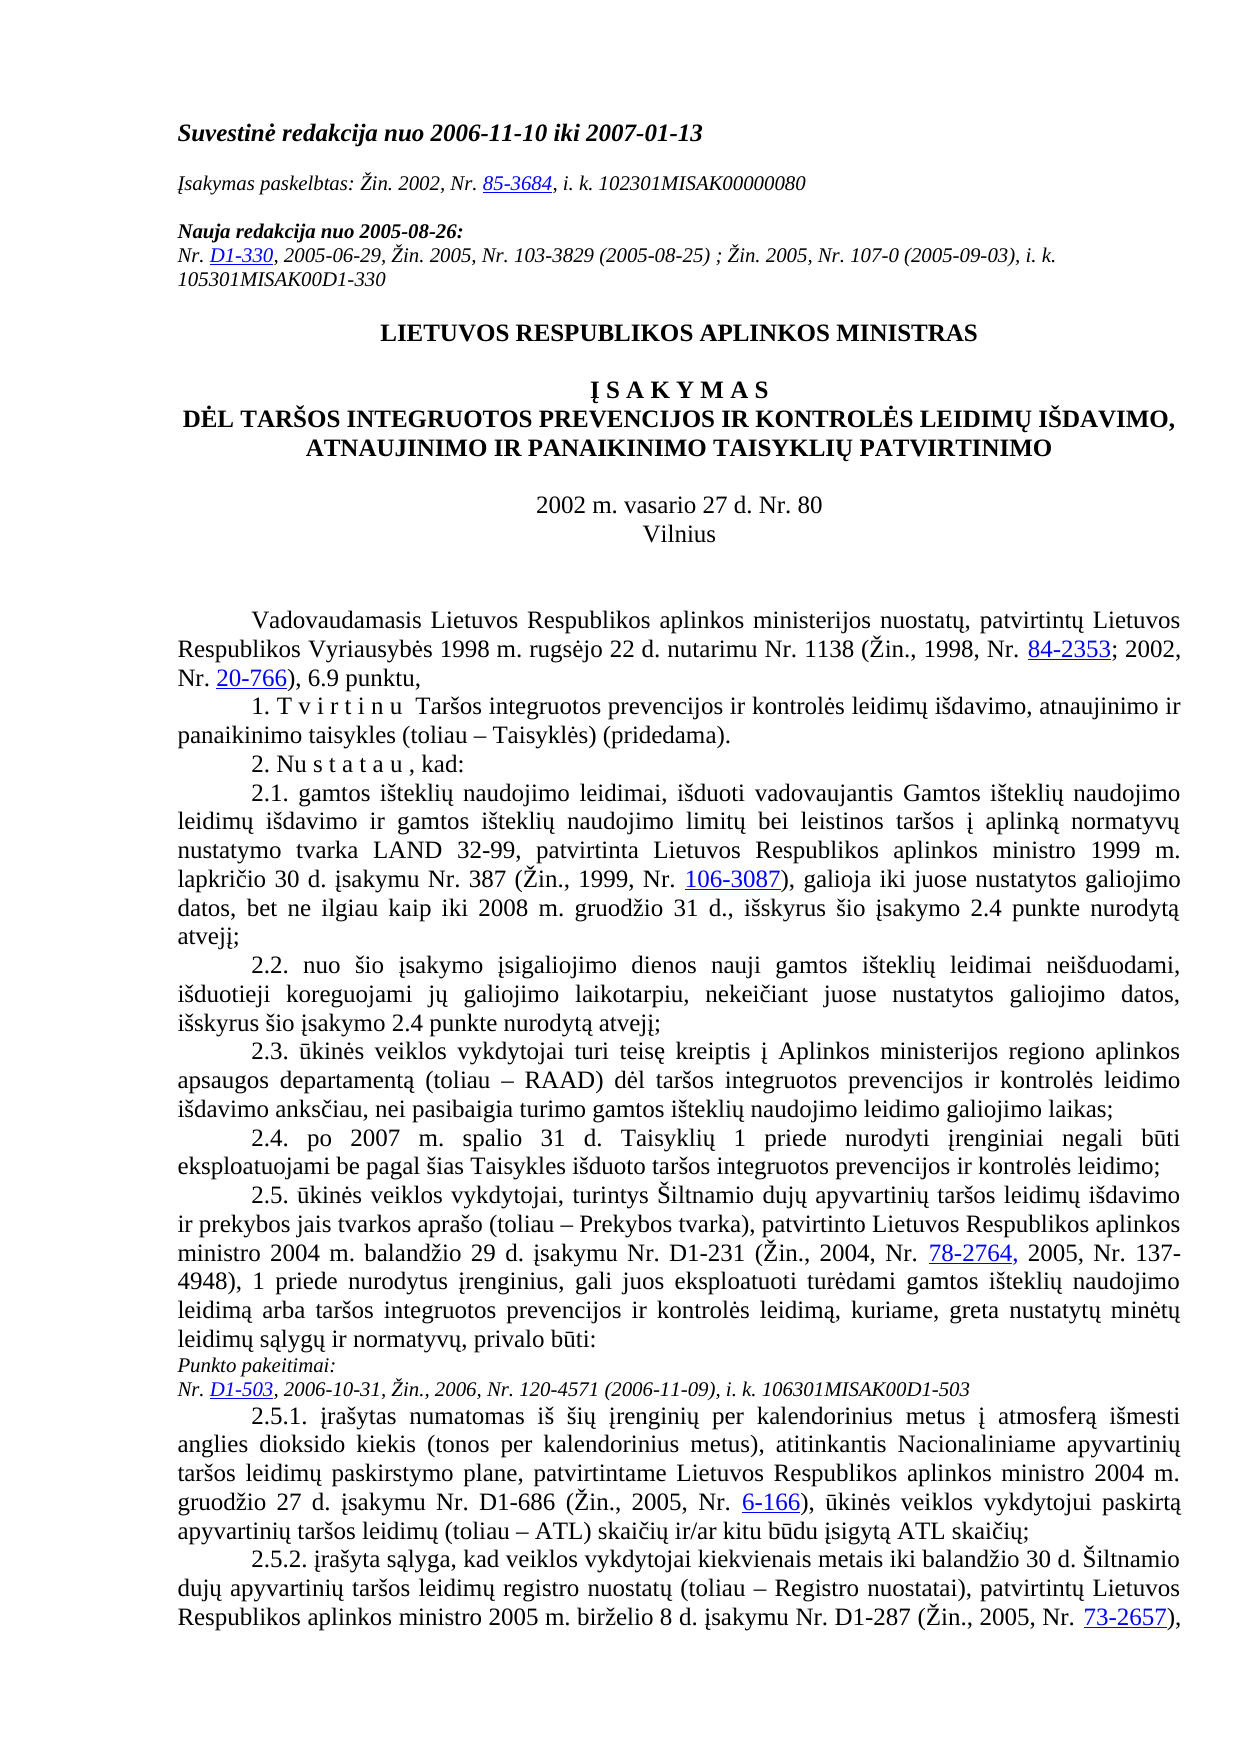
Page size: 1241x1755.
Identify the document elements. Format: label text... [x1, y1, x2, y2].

text 1. Tvirtinu Taršos integruotos prevencijos ir kontrolės leidimų išdavimo, atnaujinimo ir panaikinimo taisykles (toliau – Taisyklės) (pridedama). [177, 691, 1181, 749]
text Įsakymas paskelbtas: Žin. 2002, Nr. 85-3684, i. k. 102301MISAK00000080 [177, 171, 1181, 195]
text 2.2. nuo šio įsakymo įsigaliojimo dienos nauji gamtos išteklių leidimai neišduodami, išduotieji koreguojami jų galiojimo laikotarpiu, nekeičiant juose nustatytos galiojimo datos, išskyrus šio įsakymo 2.4 punkte nurodytą atvejį; [177, 950, 1181, 1036]
text 2.3. ūkinės veiklos vykdytojai turi teisę kreiptis į Aplinkos ministerijos regiono aplinkos apsaugos departamentą (toliau – RAAD) dėl taršos integruotos prevencijos ir kontrolės leidimo išdavimo anksčiau, nei pasibaigia turimo gamtos išteklių naudojimo leidimo galiojimo laikas; [177, 1036, 1181, 1123]
text 2.5.1. įrašytas numatomas iš šių įrenginių per kalendorinius metus į atmosferą išmesti anglies dioksido kiekis (tonos per kalendorinius metus), atitinkantis Nacionaliniame apyvartinių taršos leidimų paskirstymo plane, patvirtintame Lietuvos Respublikos aplinkos ministro 2004 m. gruodžio 27 d. įsakymu Nr. D1-686 (Žin., 2005, Nr. 6-166), ūkinės veiklos vykdytojui paskirtą apyvartinių taršos leidimų (toliau – ATL) skaičių ir/ar kitu būdu įsigytą ATL skaičių; [177, 1401, 1181, 1544]
text 2.4. po 2007 m. spalio 31 d. Taisyklių 1 priede nurodyti įrenginiai negali būti eksploatuojami be pagal šias Taisykles išduoto taršos integruotos prevencijos ir kontrolės leidimo; [177, 1123, 1181, 1180]
text Nr. D1-330, 2005-06-29, Žin. 2005, Nr. 103-3829 (2005-08-25) ; Žin. 2005, Nr. 107-0 (2005-09-03), i. k. 105301MISAK00D1-330 [177, 243, 1181, 291]
text 2.1. gamtos išteklių naudojimo leidimai, išduoti vadovaujantis Gamtos išteklių naudojimo leidimų išdavimo ir gamtos išteklių naudojimo limitų bei leistinos taršos į aplinką normatyvų nustatymo tvarka LAND 32-99, patvirtinta Lietuvos Respublikos aplinkos ministro 1999 m. lapkričio 30 d. įsakymu Nr. 387 (Žin., 1999, Nr. 106-3087), galioja iki juose nustatytos galiojimo datos, bet ne ilgiau kaip iki 2008 m. gruodžio 31 d., išskyrus šio įsakymo 2.4 punkte nurodytą atvejį; [177, 778, 1181, 950]
text Suvestinė redakcija nuo 2006-11-10 iki 2007-01-13 [177, 118, 1181, 147]
text Nauja redakcija nuo 2005-08-26: [177, 219, 1181, 243]
text 2.5.2. įrašyta sąlyga, kad veiklos vykdytojai kiekvienais metais iki balandžio 30 d. Šiltnamio dujų apyvartinių taršos leidimų registro nuostatų (toliau – Registro nuostatai), patvirtintų Lietuvos Respublikos aplinkos ministro 2005 m. birželio 8 d. įsakymu Nr. D1-287 (Žin., 2005, Nr. 73-2657), [177, 1544, 1181, 1631]
text Vadovaudamasis Lietuvos Respublikos aplinkos ministerijos nuostatų, patvirtintų Lietuvos Respublikos Vyriausybės 1998 m. rugsėjo 22 d. nutarimu Nr. 1138 (Žin., 1998, Nr. 84-2353; 2002, Nr. 20-766), 6.9 punktu, [177, 605, 1181, 691]
text Punkto pakeitimai: [177, 1353, 1181, 1377]
text ĮSAKYMAS [177, 375, 1181, 404]
text Nr. D1-503, 2006-10-31, Žin., 2006, Nr. 120-4571 (2006-11-09), i. k. 106301MISAK00D1-503 [177, 1377, 1181, 1401]
text LIETUVOS RESPUBLIKOS APLINKOS MINISTRAS [177, 318, 1181, 346]
text Vilnius [177, 519, 1181, 548]
text 2002 m. vasario 27 d. Nr. 80 [177, 490, 1181, 519]
text 2.5. ūkinės veiklos vykdytojai, turintys Šiltnamio dujų apyvartinių taršos leidimų išdavimo ir prekybos jais tvarkos aprašo (toliau – Prekybos tvarka), patvirtinto Lietuvos Respublikos aplinkos ministro 2004 m. balandžio 29 d. įsakymu Nr. D1-231 (Žin., 2004, Nr. 78-2764, 2005, Nr. 137-4948), 1 priede nurodytus įrenginius, gali juos eksploatuoti turėdami gamtos išteklių naudojimo leidimą arba taršos integruotos prevencijos ir kontrolės leidimą, kuriame, greta nustatytų minėtų leidimų sąlygų ir normatyvų, privalo būti: [177, 1180, 1181, 1353]
text 2. Nustatau, kad: [177, 749, 1181, 778]
text DĖL TARŠOS INTEGRUOTOS PREVENCIJOS IR KONTROLĖS LEIDIMŲ IŠDAVIMO, ATNAUJINIMO IR PANAIKINIMO TAISYKLIŲ PATVIRTINIMO [177, 404, 1181, 461]
